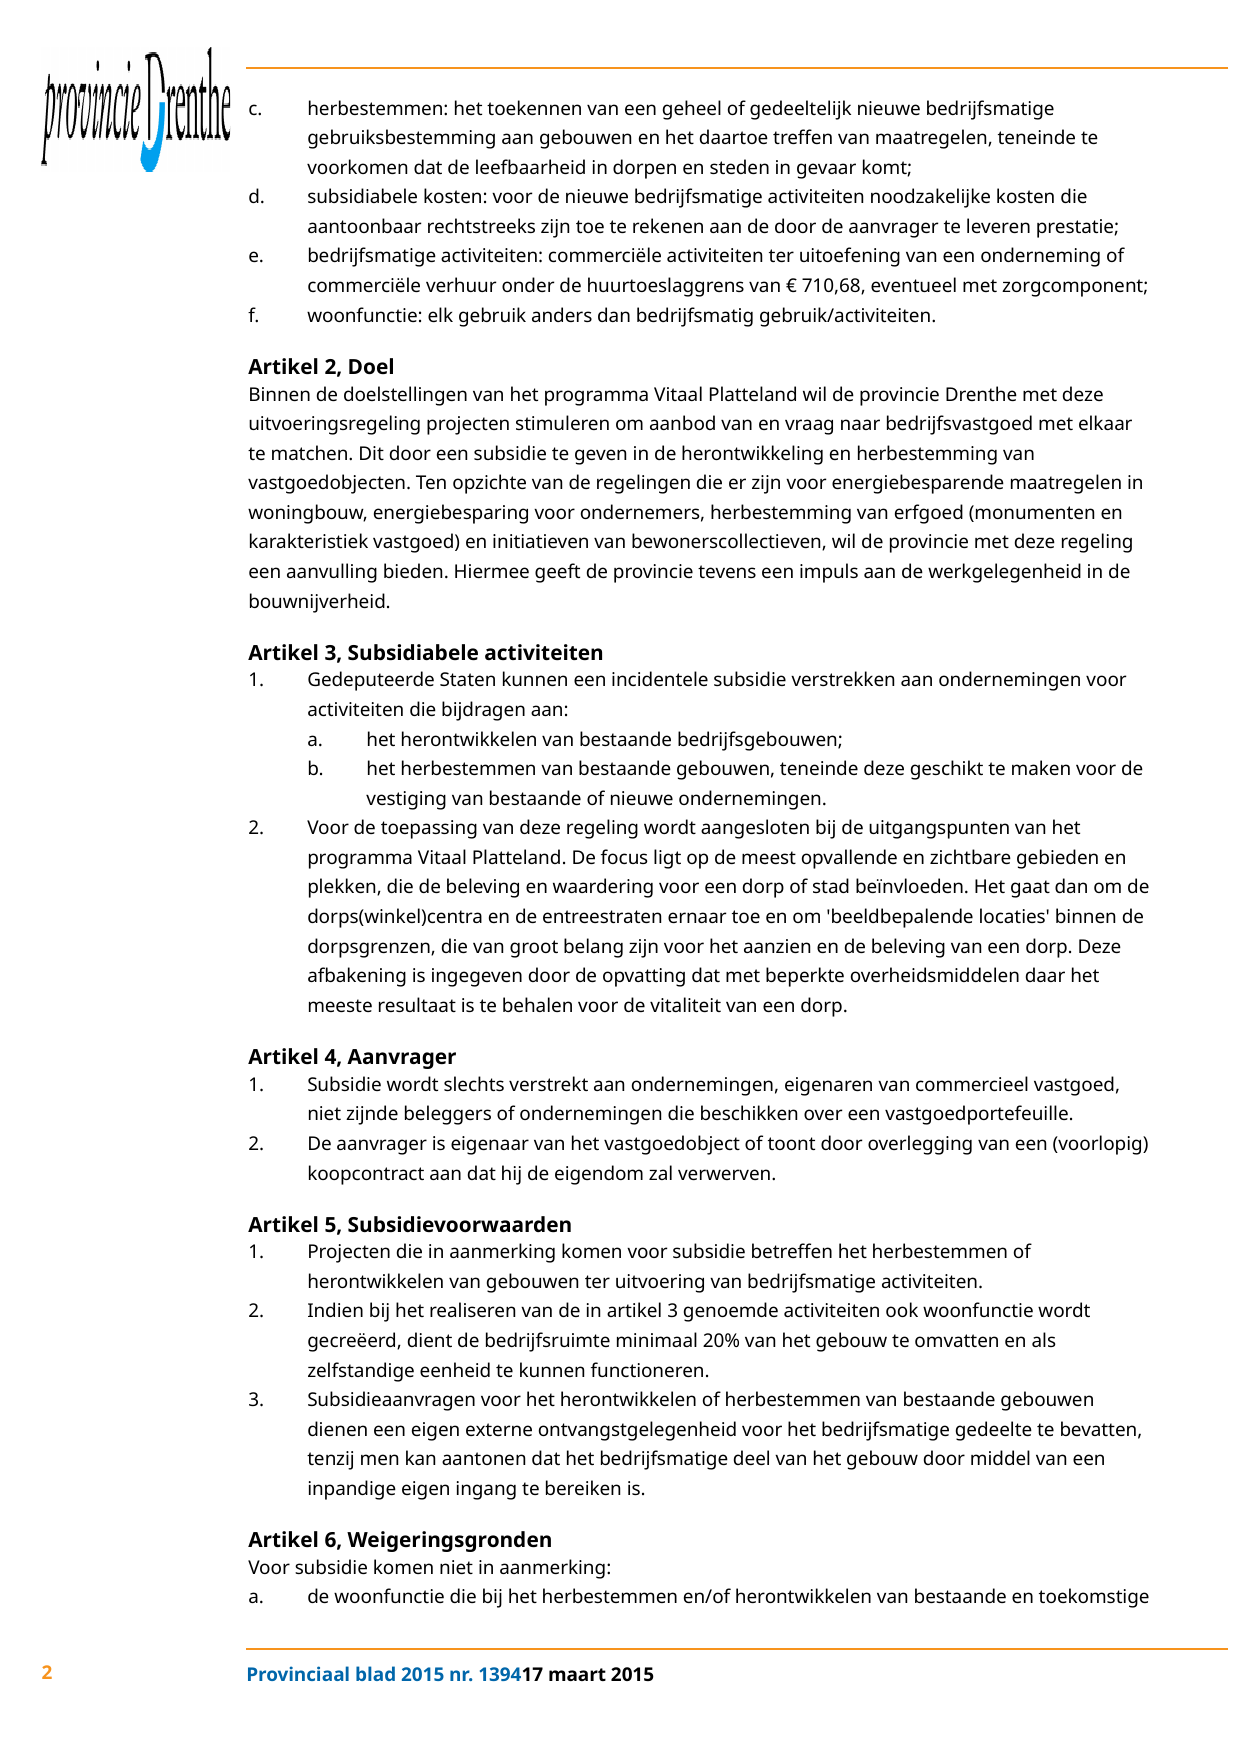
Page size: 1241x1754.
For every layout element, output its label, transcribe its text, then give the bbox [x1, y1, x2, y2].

list Voor de toepassing van deze regeling wordt aangesloten bij de uitgangspunten van het programma Vitaal Platteland. De focus ligt op de meest opvallende en zichtbare gebieden en plekken, die de beleving en waardering voor een dorp of stad beïnvloeden. Het gaat dan om de dorps(winkel)centra en de entreestraten ernaar toe en om 'beeldbepalende locaties' binnen de dorpsgrenzen, die van groot belang zijn voor het aanzien en de beleving van een dorp. Deze afbakening is ingegeven door de opvatting dat met beperkte overheidsmiddelen daar het meeste resultaat is te behalen voor de vitaliteit van een dorp. [248, 814, 1152, 1018]
list het herbestemmen van bestaande gebouwen, teneinde deze geschikt te maken voor de vestiging van bestaande of nieuwe ondernemingen. [307, 755, 1152, 811]
list bedrijfsmatige activiteiten: commerciële activiteiten ter uitoefening van een onderneming of commerciële verhuur onder de huurtoeslaggrens van € 710,68, eventueel met zorgcomponent; [248, 243, 1152, 298]
list Gedeputeerde Staten kunnen een incidentele subsidie verstrekken aan ondernemingen voor activiteiten die bijdragen aan: [248, 667, 1152, 722]
text Binnen de doelstellingen van het programma Vitaal Platteland wil de provincie Drenthe met deze uitvoeringsregeling projecten stimuleren om aanbod van en vraag naar bedrijfsvastgoed met elkaar te matchen. Dit door een subsidie te geven in de herontwikkeling en herbestemming van vastgoedobjecten. Ten opzichte van de regelingen die er zijn voor energiebesparende maatregelen in woningbouw, energiebesparing voor ondernemers, herbestemming van erfgoed (monumenten en karakteristiek vastgoed) en initiatieven van bewonerscollectieven, wil de provincie met deze regeling een aanvulling bieden. Hiermee geeft de provincie tevens een impuls aan de werkgelegenheid in de bouwnijverheid. [248, 381, 1152, 613]
text Artikel 5, Subsidievoorwaarden [248, 1210, 1152, 1238]
text Artikel 3, Subsidiabele activiteiten [248, 638, 1152, 667]
list het herontwikkelen van bestaande bedrijfsgebouwen; [307, 726, 1152, 752]
list Subsidieaanvragen voor het herontwikkelen of herbestemmen van bestaande gebouwen dienen een eigen externe ontvangstgelegenheid voor het bedrijfsmatige gedeelte te bevatten, tenzij men kan aantonen dat het bedrijfsmatige deel van het gebouw door middel van een inpandige eigen ingang te bereiken is. [248, 1386, 1152, 1501]
list De aanvrager is eigenaar van het vastgoedobject of toont door overlegging van een (voorlopig) koopcontract aan dat hij de eigendom zal verwerven. [248, 1130, 1152, 1185]
list herbestemmen: het toekennen van een geheel of gedeeltelijk nieuwe bedrijfsmatige gebruiksbestemming aan gebouwen en het daartoe treffen van maatregelen, teneinde te voorkomen dat de leefbaarheid in dorpen en steden in gevaar komt; [248, 95, 1152, 180]
list woonfunctie: elk gebruik anders dan bedrijfsmatig gebruik/activiteiten. [248, 302, 1152, 328]
text Artikel 4, Aanvrager [248, 1042, 1152, 1071]
list subsidiabele kosten: voor de nieuwe bedrijfsmatige activiteiten noodzakelijke kosten die aantoonbaar rechtstreeks zijn toe te rekenen aan de door de aanvrager te leveren prestatie; [248, 183, 1152, 239]
list Projecten die in aanmerking komen voor subsidie betreffen het herbestemmen of herontwikkelen van gebouwen ter uitvoering van bedrijfsmatige activiteiten. [248, 1238, 1152, 1294]
list de woonfunctie die bij het herbestemmen en/of herontwikkelen van bestaande en toekomstige [248, 1584, 1152, 1609]
picture [41, 47, 231, 172]
text Artikel 2, Doel [248, 352, 1152, 381]
text Voor subsidie komen niet in aanmerking: [248, 1554, 1152, 1580]
text Artikel 6, Weigeringsgronden [248, 1526, 1152, 1554]
list Indien bij het realiseren van de in artikel 3 genoemde activiteiten ook woonfunctie wordt gecreëerd, dient de bedrijfsruimte minimaal 20% van het gebouw te omvatten en als zelfstandige eenheid te kunnen functioneren. [248, 1298, 1152, 1383]
list Subsidie wordt slechts verstrekt aan ondernemingen, eigenaren van commercieel vastgoed, niet zijnde beleggers of ondernemingen die beschikken over een vastgoedportefeuille. [248, 1071, 1152, 1126]
